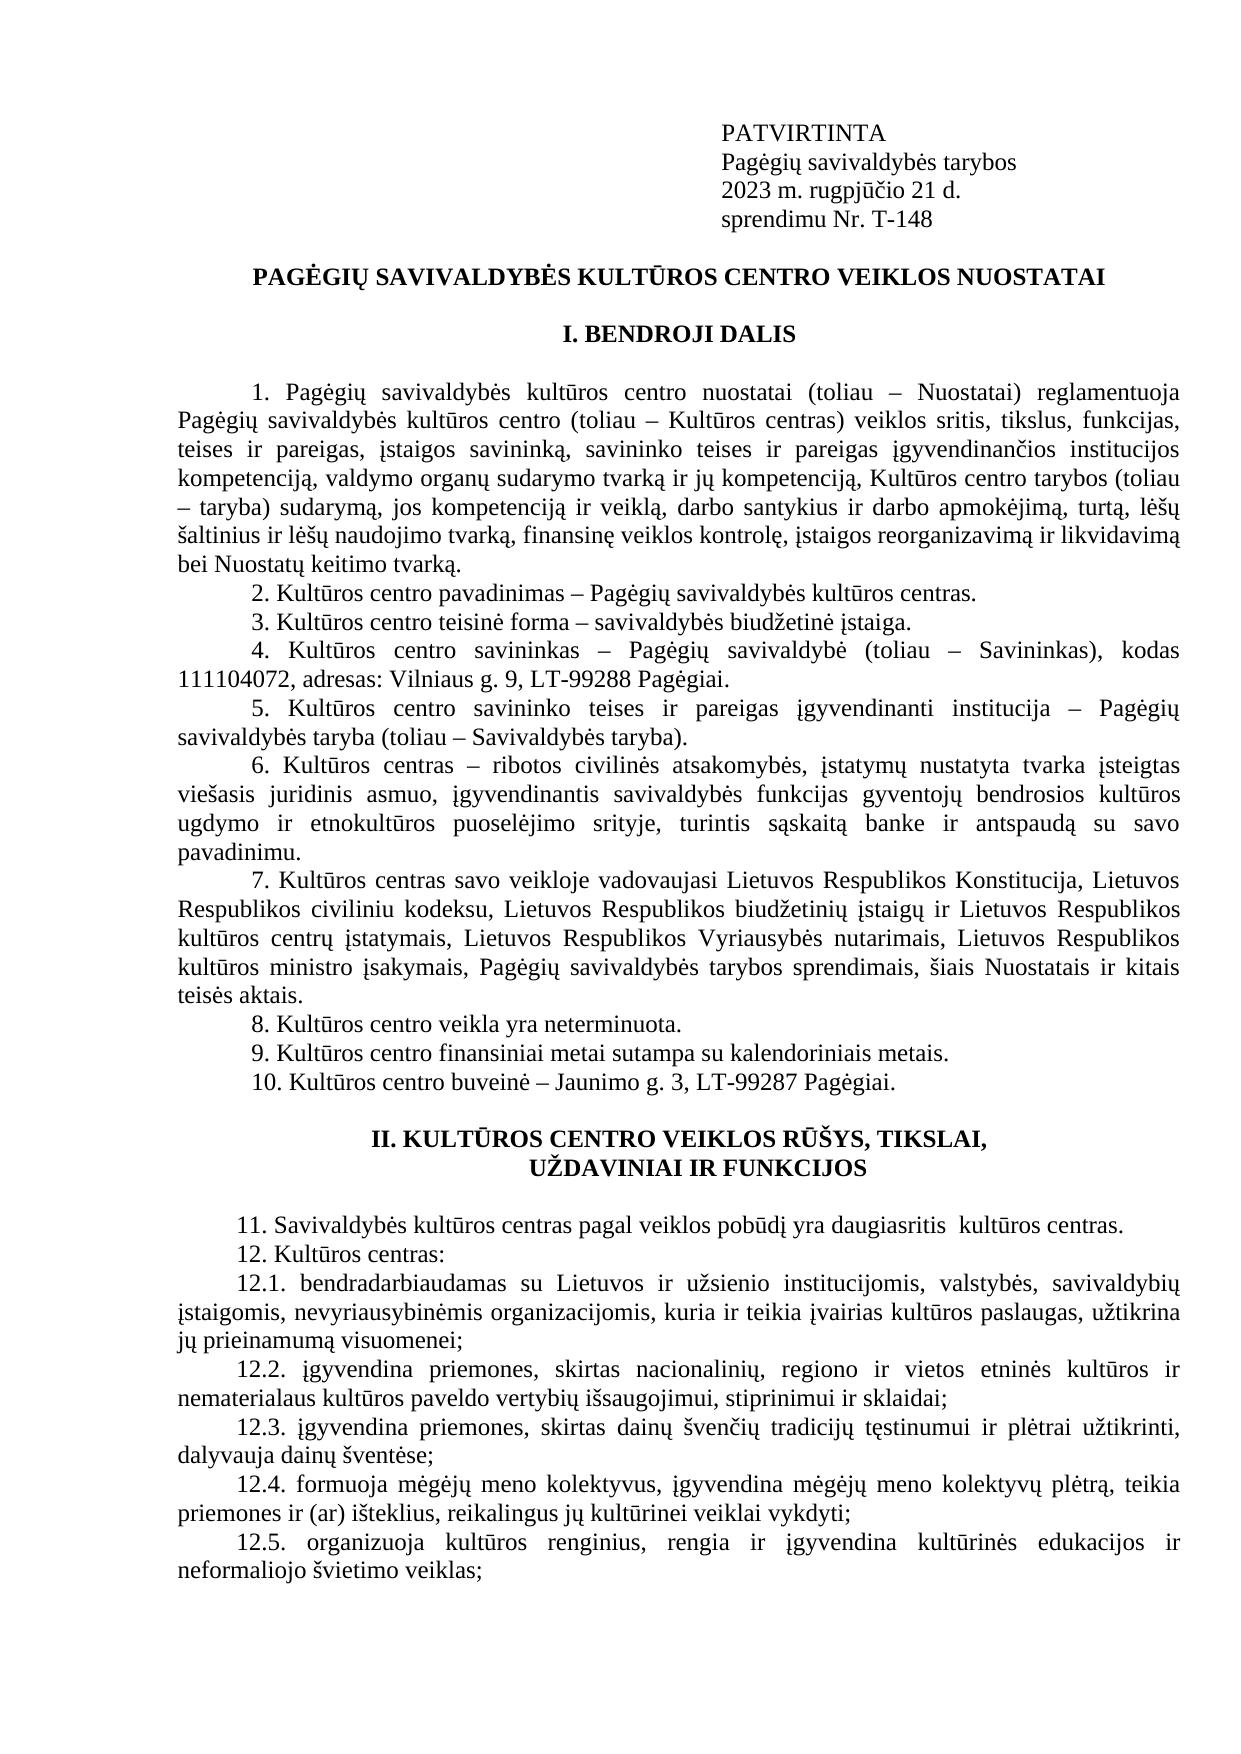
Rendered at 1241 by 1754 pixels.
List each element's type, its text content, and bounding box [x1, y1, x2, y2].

text PATVIRTINTA [717, 118, 1181, 147]
text 1. Pagėgių savivaldybės kultūros centro nuostatai (toliau – Nuostatai) reglamentuoja Pagėgių savivaldybės kultūros centro (toliau – Kultūros centras) veiklos sritis, tikslus, funkcijas, teises ir pareigas, įstaigos savininką, savininko teises ir pareigas įgyvendinančios institucijos kompetenciją, valdymo organų sudarymo tvarką ir jų kompetenciją, Kultūros centro tarybos (toliau – taryba) sudarymą, jos kompetenciją ir veiklą, darbo santykius ir darbo apmokėjimą, turtą, lėšų šaltinius ir lėšų naudojimo tvarką, finansinę veiklos kontrolę, įstaigos reorganizavimą ir likvidavimą bei Nuostatų keitimo tvarką. [177, 377, 1181, 578]
text Pagėgių savivaldybės tarybos [177, 147, 1181, 176]
text 12.3. įgyvendina priemones, skirtas dainų švenčių tradicijų tęstinumui ir plėtrai užtikrinti, dalyvauja dainų šventėse; [177, 1412, 1181, 1469]
text 3. Kultūros centro teisinė forma – savivaldybės biudžetinė įstaiga. [177, 607, 1181, 636]
text 2. Kultūros centro pavadinimas – Pagėgių savivaldybės kultūros centras. [177, 578, 1181, 607]
text II. KULTŪROS CENTRO VEIKLOS RŪŠYS, TIKSLAI, [177, 1124, 1181, 1153]
text 8. Kultūros centro veikla yra neterminuota. [177, 1009, 1181, 1038]
text 9. Kultūros centro finansiniai metai sutampa su kalendoriniais metais. [177, 1038, 1181, 1067]
text 12.5. organizuoja kultūros renginius, rengia ir įgyvendina kultūrinės edukacijos ir neformaliojo švietimo veiklas; [177, 1527, 1181, 1584]
text 4. Kultūros centro savininkas – Pagėgių savivaldybė (toliau – Savininkas), kodas 111104072, adresas: Vilniaus g. 9, LT-99288 Pagėgiai. [177, 636, 1181, 693]
text 12. Kultūros centras: [177, 1239, 1181, 1268]
text PAGĖGIŲ SAVIVALDYBĖS KULTŪROS CENTRO VEIKLOS NUOSTATAI [177, 262, 1181, 291]
text 7. Kultūros centras savo veikloje vadovaujasi Lietuvos Respublikos Konstitucija, Lietuvos Respublikos civiliniu kodeksu, Lietuvos Respublikos biudžetinių įstaigų ir Lietuvos Respublikos kultūros centrų įstatymais, Lietuvos Respublikos Vyriausybės nutarimais, Lietuvos Respublikos kultūros ministro įsakymais, Pagėgių savivaldybės tarybos sprendimais, šiais Nuostatais ir kitais teisės aktais. [177, 866, 1181, 1009]
text 2023 m. rugpjūčio 21 d. [177, 176, 1181, 204]
text 12.2. įgyvendina priemones, skirtas nacionalinių, regiono ir vietos etninės kultūros ir nematerialaus kultūros paveldo vertybių išsaugojimui, stiprinimui ir sklaidai; [177, 1354, 1181, 1412]
text 12.1. bendradarbiaudamas su Lietuvos ir užsienio institucijomis, valstybės, savivaldybių įstaigomis, nevyriausybinėmis organizacijomis, kuria ir teikia įvairias kultūros paslaugas, užtikrina jų prieinamumą visuomenei; [177, 1268, 1181, 1354]
text UŽDAVINIAI IR FUNKCIJOS [215, 1153, 1181, 1182]
text 5. Kultūros centro savininko teises ir pareigas įgyvendinanti institucija – Pagėgių savivaldybės taryba (toliau – Savivaldybės taryba). [177, 693, 1181, 751]
text I. BENDROJI DALIS [177, 319, 1181, 348]
text 12.4. formuoja mėgėjų meno kolektyvus, įgyvendina mėgėjų meno kolektyvų plėtrą, teikia priemones ir (ar) išteklius, reikalingus jų kultūrinei veiklai vykdyti; [177, 1469, 1181, 1527]
text sprendimu Nr. T-148 [177, 204, 1181, 233]
text 11. Savivaldybės kultūros centras pagal veiklos pobūdį yra daugiasritis kultūros centras. [177, 1211, 1181, 1239]
text 6. Kultūros centras – ribotos civilinės atsakomybės, įstatymų nustatyta tvarka įsteigtas viešasis juridinis asmuo, įgyvendinantis savivaldybės funkcijas gyventojų bendrosios kultūros ugdymo ir etnokultūros puoselėjimo srityje, turintis sąskaitą banke ir antspaudą su savo pavadinimu. [177, 751, 1181, 866]
text 10. Kultūros centro buveinė – Jaunimo g. 3, LT-99287 Pagėgiai. [177, 1067, 1181, 1096]
